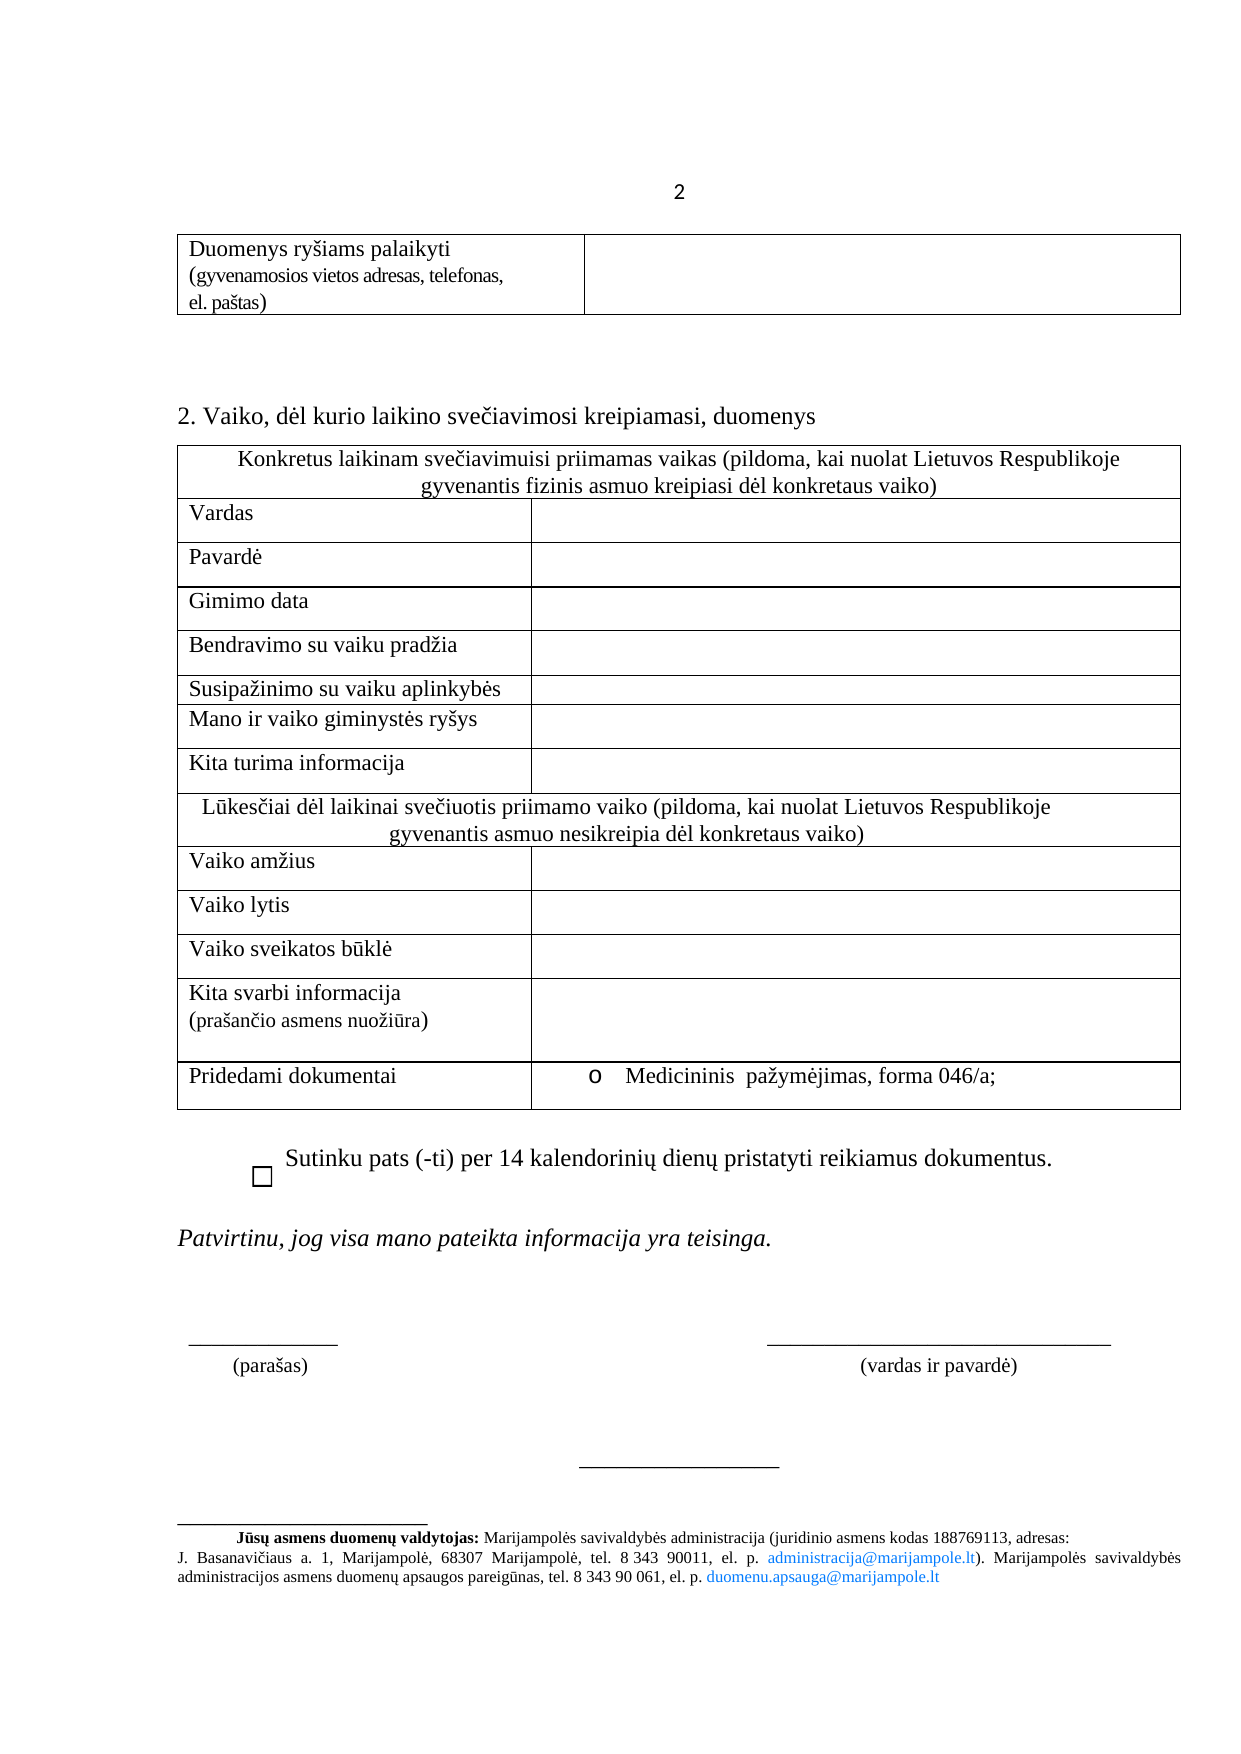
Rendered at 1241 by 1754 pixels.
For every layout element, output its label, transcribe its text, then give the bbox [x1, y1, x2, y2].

table_cell [1076, 794, 1180, 846]
table_cell [532, 631, 1180, 674]
table_cell Vardas [178, 499, 531, 542]
text J. Basanavičiaus a. 1, Marijampolė, 68307 Marijampolė, tel. 8 343 90011, el. p. administracija@marijampole.lt). Marijampolės savivaldybės administracijos asmens duomenų apsaugos pareigūnas, tel. 8 343 90 061, el. p. duomenu.apsauga@marijampole.lt [177, 1547, 1181, 1586]
table_cell [532, 749, 1180, 792]
table_header [479, 1323, 756, 1413]
text Patvirtinu, jog visa mano pateikta informacija yra teisinga. [177, 1223, 1181, 1252]
table_header _____________ (parašas) [177, 1323, 479, 1413]
table_cell Kita svarbi informacija (prašančio asmens nuožiūra) [178, 979, 531, 1061]
table_cell [585, 235, 1180, 314]
table_cell Duomenys ryšiams palaikyti (gyvenamosios vietos adresas, telefonas, el. paštas) [178, 235, 584, 314]
table_cell Vaiko lytis [178, 891, 531, 934]
text Jūsų asmens duomenų valdytojas: Marijampolės savivaldybės administracija (juridinio asmens kodas 188769113, adresas: [177, 1528, 1181, 1547]
text Sutinku pats (-ti) per 14 kalendorinių dienų pristatyti reikiamus dokumentus. [177, 1143, 1181, 1186]
table_cell Pavardė [178, 543, 531, 586]
table_cell [532, 847, 1180, 890]
table_cell Kita turima informacija [178, 749, 531, 792]
table_cell Vaiko sveikatos būklė [178, 935, 531, 978]
table_cell [532, 499, 1180, 542]
table_cell Pridedami dokumentai [178, 1063, 531, 1109]
table_cell Susipažinimo su vaiku aplinkybės [178, 676, 531, 704]
table_cell Gimimo data [178, 588, 531, 630]
table_header ______________________________ (vardas ir pavardė) [756, 1323, 1122, 1413]
table_cell [532, 543, 1180, 586]
text ____________________ [177, 1499, 1181, 1528]
text 2. Vaiko, dėl kurio laikino svečiavimosi kreipiamasi, duomenys [177, 401, 1181, 430]
table_cell [532, 935, 1180, 978]
table_cell Lūkesčiai dėl laikinai svečiuotis priimamo vaiko (pildoma, kai nuolat Lietuvos Respublikoje gyvenantis asmuo nesikreipia dėl konkretaus vaiko) [178, 794, 1076, 846]
table_cell o Medicininis pažymėjimas, forma 046/a; [532, 1063, 1180, 1109]
table_cell [532, 676, 1180, 704]
table_cell [532, 588, 1180, 630]
table_header Konkretus laikinam svečiavimuisi priimamas vaikas (pildoma, kai nuolat Lietuvos Respublikoje gyvenantis fizinis asmuo kreipiasi dėl konkretaus vaiko) [178, 446, 1180, 498]
table_cell [532, 705, 1180, 748]
table_cell [532, 891, 1180, 934]
text ________________ [177, 1442, 1181, 1471]
table_cell Vaiko amžius [178, 847, 531, 890]
table_cell [532, 979, 1180, 1061]
table_cell Mano ir vaiko giminystės ryšys [178, 705, 531, 748]
table_cell Bendravimo su vaiku pradžia [178, 631, 531, 674]
